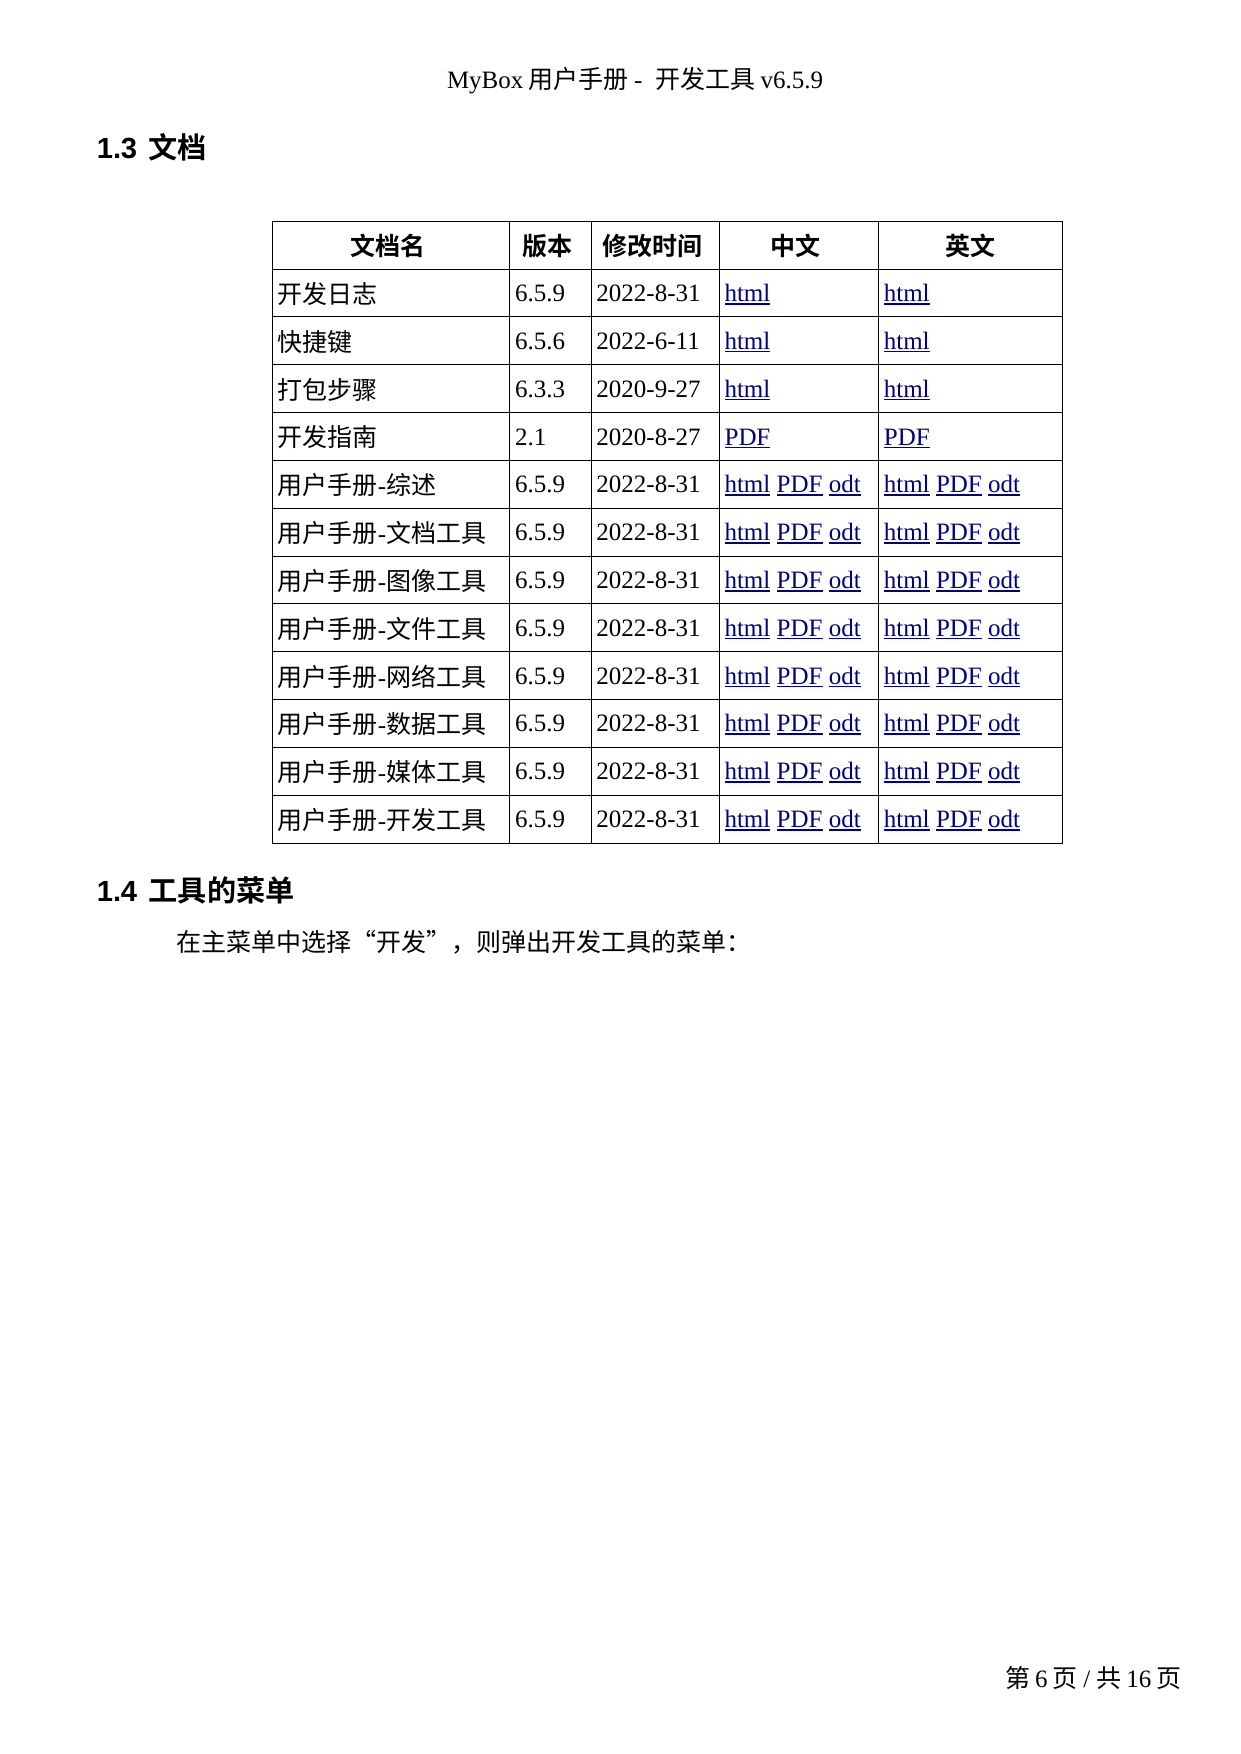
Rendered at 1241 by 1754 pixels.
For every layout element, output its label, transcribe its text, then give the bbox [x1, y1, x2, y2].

table_cell 2022-8-31 [592, 700, 719, 747]
table_cell PDF [720, 413, 878, 460]
table_cell 6.5.9 [510, 461, 591, 508]
table_header 英文 [879, 222, 1062, 269]
table_header 修改时间 [592, 222, 719, 269]
table_cell 6.5.9 [510, 748, 591, 794]
table_cell html [720, 317, 878, 364]
table_cell 2022-8-31 [592, 461, 719, 508]
table_cell 开发日志 [273, 270, 509, 316]
table_cell html [879, 317, 1062, 364]
table_cell 用户手册-媒体工具 [273, 748, 509, 794]
table_cell 6.5.9 [510, 557, 591, 603]
table_cell html PDF odt [720, 461, 878, 508]
table_cell html PDF odt [720, 796, 878, 842]
table_cell 开发指南 [273, 413, 509, 460]
table_cell html PDF odt [879, 461, 1062, 508]
table_cell 2022-6-11 [592, 317, 719, 364]
table_cell 2022-8-31 [592, 796, 719, 842]
table_cell html PDF odt [879, 700, 1062, 747]
table_cell 用户手册-网络工具 [273, 652, 509, 699]
table_cell 6.5.9 [510, 796, 591, 842]
table_cell 用户手册-综述 [273, 461, 509, 508]
table_cell 2022-8-31 [592, 748, 719, 794]
table_cell 用户手册-开发工具 [273, 796, 509, 842]
table_cell 2022-8-31 [592, 604, 719, 651]
table_cell 2.1 [510, 413, 591, 460]
table_cell 2022-8-31 [592, 270, 719, 316]
table_cell html PDF odt [720, 509, 878, 556]
table_cell 2022-8-31 [592, 509, 719, 556]
table_cell html PDF odt [720, 748, 878, 794]
table_cell 2022-8-31 [592, 652, 719, 699]
table_cell html PDF odt [720, 557, 878, 603]
table_cell 2020-9-27 [592, 365, 719, 412]
table_cell html PDF odt [879, 557, 1062, 603]
table_cell html PDF odt [879, 748, 1062, 794]
table_header 中文 [720, 222, 878, 269]
table_cell html PDF odt [720, 700, 878, 747]
table_cell html PDF odt [879, 604, 1062, 651]
table_cell html [720, 365, 878, 412]
text 在主菜单中选择“开发”，则弹出开发工具的菜单： [88, 922, 1181, 958]
table_cell html PDF odt [720, 652, 878, 699]
table_cell 6.5.9 [510, 509, 591, 556]
table_cell html [879, 365, 1062, 412]
table_cell 用户手册-文件工具 [273, 604, 509, 651]
table_cell html [720, 270, 878, 316]
subtitle 工具的菜单 [88, 867, 1181, 910]
table_cell 2022-8-31 [592, 557, 719, 603]
table_cell 用户手册-图像工具 [273, 557, 509, 603]
table_cell html PDF odt [879, 652, 1062, 699]
table_cell 6.5.9 [510, 700, 591, 747]
table_cell 6.5.9 [510, 604, 591, 651]
table_cell 用户手册-数据工具 [273, 700, 509, 747]
table_cell 用户手册-文档工具 [273, 509, 509, 556]
table_cell html PDF odt [720, 604, 878, 651]
table_cell PDF [879, 413, 1062, 460]
subtitle 文档 [88, 125, 1181, 167]
table_cell 6.3.3 [510, 365, 591, 412]
table_header 文档名 [273, 222, 509, 269]
table_cell 6.5.9 [510, 652, 591, 699]
table_cell 6.5.6 [510, 317, 591, 364]
table_cell 2020-8-27 [592, 413, 719, 460]
table_header 版本 [510, 222, 591, 269]
table_cell 6.5.9 [510, 270, 591, 316]
table_cell 打包步骤 [273, 365, 509, 412]
table_cell html PDF odt [879, 509, 1062, 556]
table_cell 快捷键 [273, 317, 509, 364]
table_cell html PDF odt [879, 796, 1062, 842]
table_cell html [879, 270, 1062, 316]
